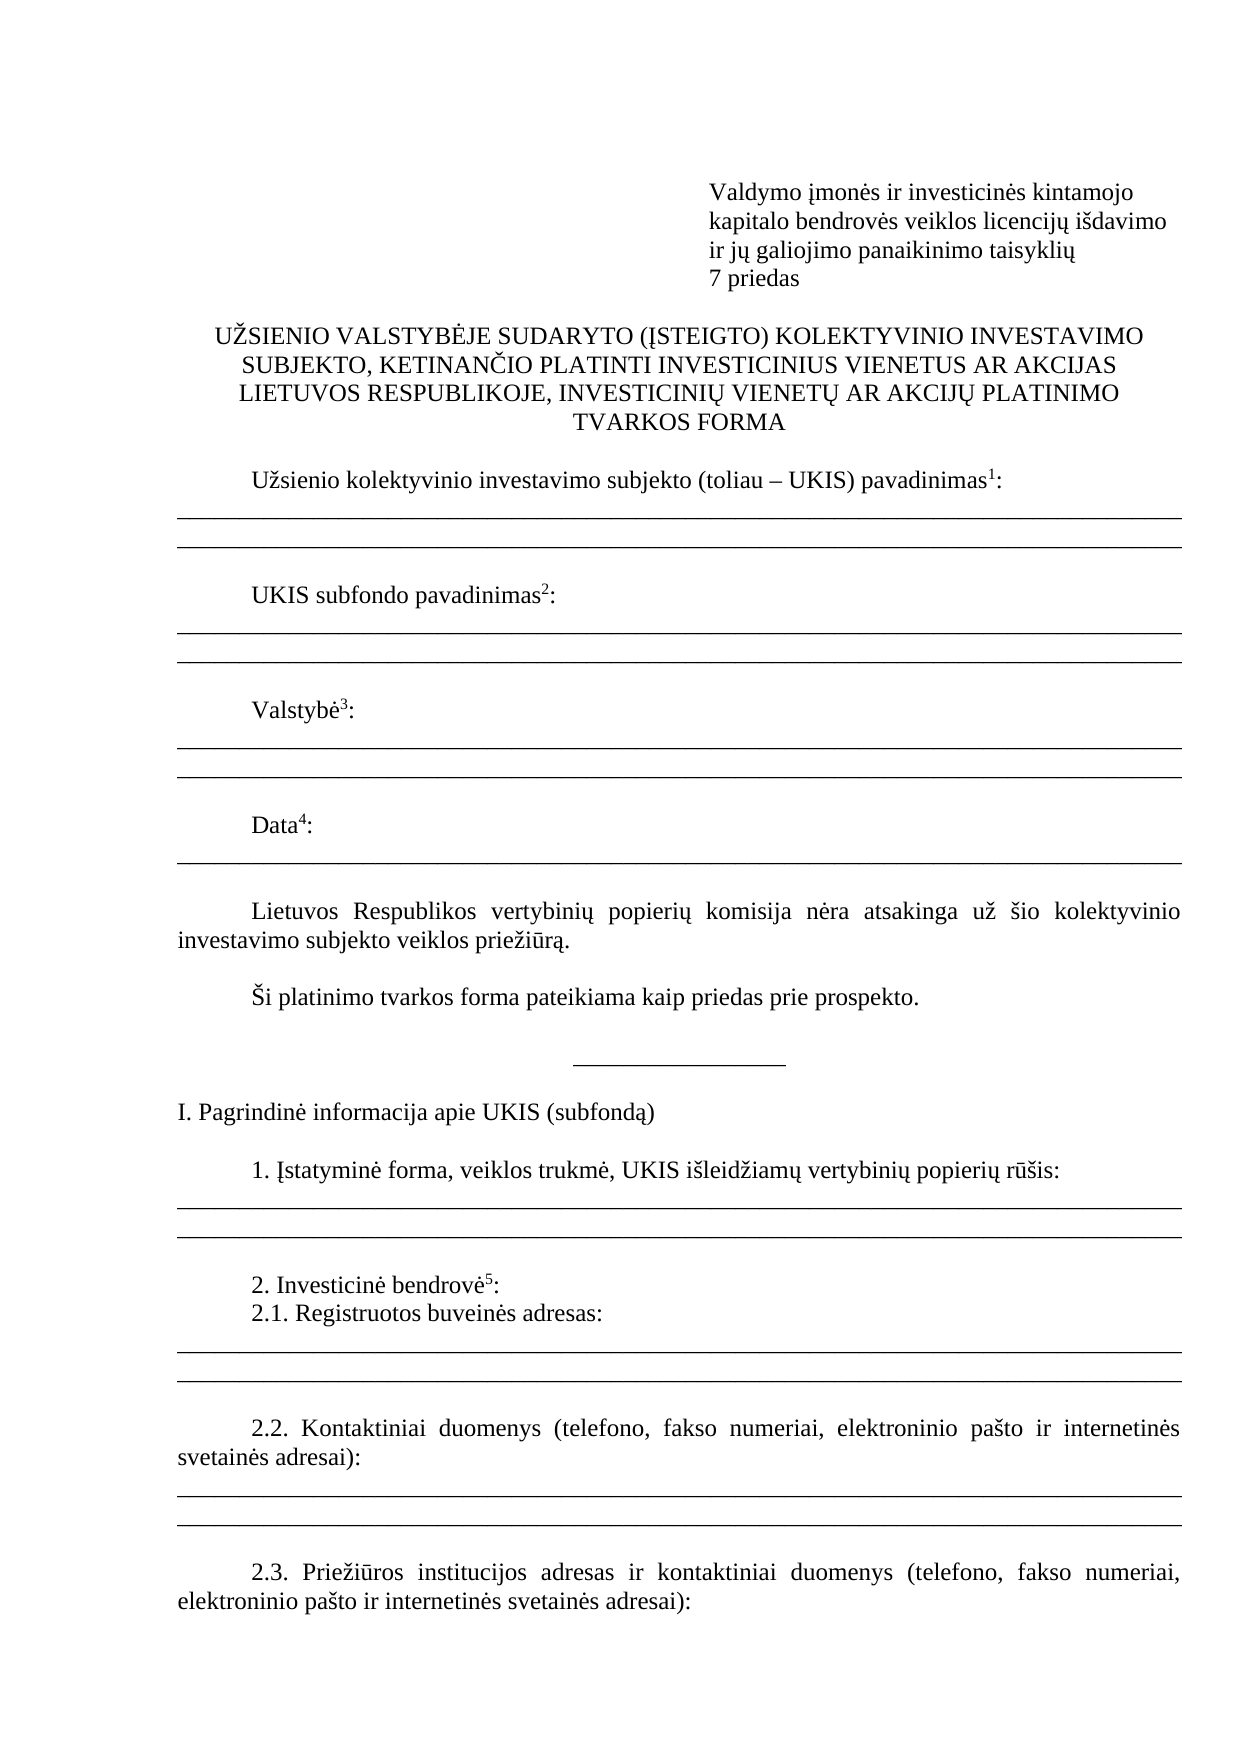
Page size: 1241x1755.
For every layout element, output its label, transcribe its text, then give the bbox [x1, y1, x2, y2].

text Lietuvos Respublikos vertybinių popierių komisija nėra atsakinga už šio kolektyvinio investavimo subjekto veiklos priežiūrą. [177, 896, 1181, 953]
text Užsienio kolektyvinio investavimo subjekto (toliau – UKIS) pavadinimas1: [177, 465, 1181, 493]
text I. Pagrindinė informacija apie UKIS (subfondą) [177, 1097, 1181, 1126]
text UKIS subfondo pavadinimas2: [177, 580, 1181, 608]
text Valstybė3: [177, 695, 1181, 723]
text 2.1. Registruotos buveinės adresas: [177, 1298, 1181, 1327]
text 2.2. Kontaktiniai duomenys (telefono, fakso numeriai, elektroninio pašto ir internetinės svetainės adresai): [177, 1413, 1181, 1471]
text ir jų galiojimo panaikinimo taisyklių [177, 235, 1181, 263]
text 2. Investicinė bendrovė5: [177, 1270, 1181, 1298]
text 7 priedas [177, 263, 1181, 292]
text _________________ [177, 1040, 1181, 1068]
text 1. Įstatyminė forma, veiklos trukmė, UKIS išleidžiamų vertybinių popierių rūšis: [177, 1155, 1181, 1183]
text 2.3. Priežiūros institucijos adresas ir kontaktiniai duomenys (telefono, fakso numeriai, elektroninio pašto ir internetinės svetainės adresai): [177, 1557, 1181, 1615]
text Data4: [177, 810, 1181, 838]
text Valdymo įmonės ir investicinės kintamojo [177, 177, 1181, 206]
text Ši platinimo tvarkos forma pateikiama kaip priedas prie prospekto. [177, 982, 1181, 1011]
text UŽSIENIO VALSTYBĖJE SUDARYTO (ĮSTEIGTO) KOLEKTYVINIO INVESTAVIMO SUBJEKTO, KETINANČIO PLATINTI INVESTICINIUS VIENETUS AR AKCIJAS LIETUVOS RESPUBLIKOJE, INVESTICINIŲ VIENETŲ AR AKCIJŲ PLATINIMO TVARKOS FORMA [177, 321, 1181, 436]
text kapitalo bendrovės veiklos licencijų išdavimo [177, 206, 1181, 235]
